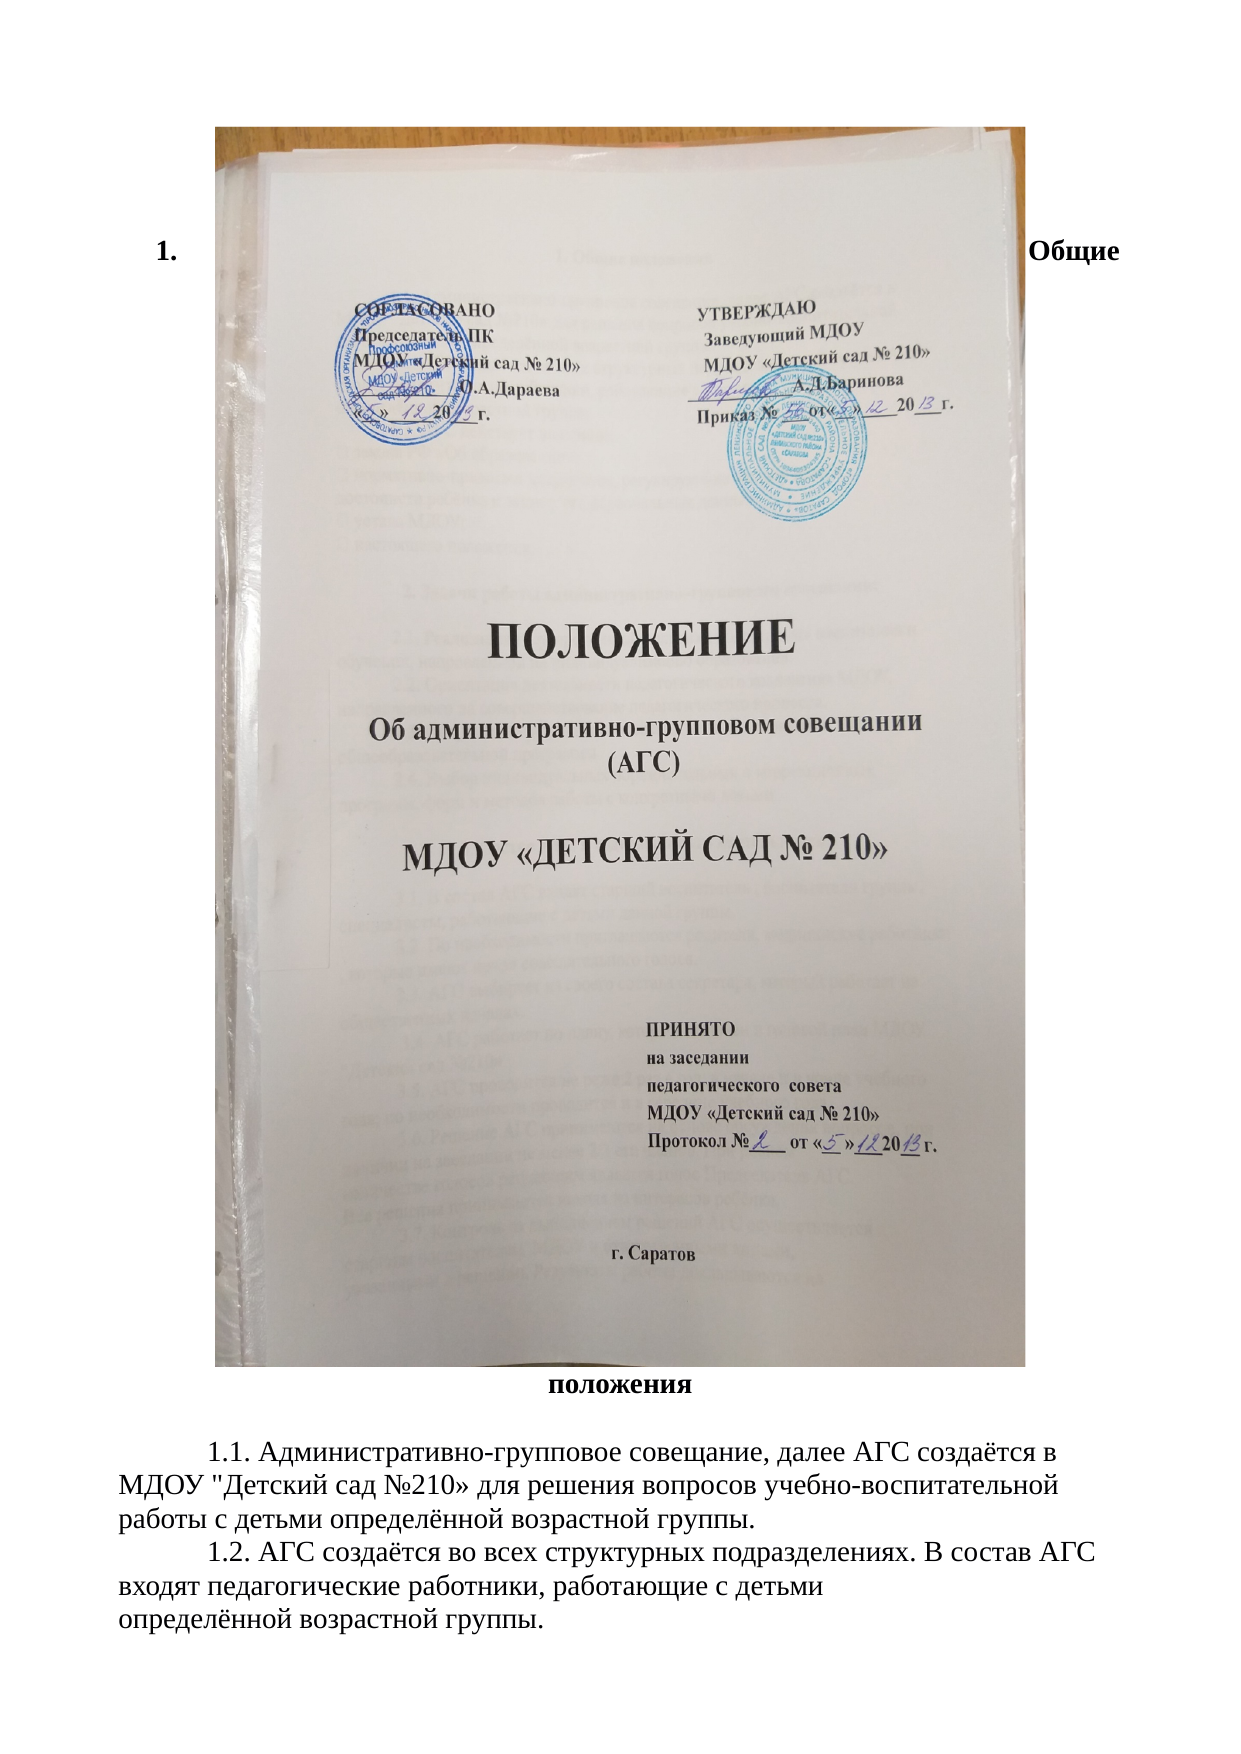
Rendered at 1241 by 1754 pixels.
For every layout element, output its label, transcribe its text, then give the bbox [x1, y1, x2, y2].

text 1.2. АГС создаётся во всех структурных подразделениях. В состав АГС [118, 1534, 1122, 1568]
text 1.1. Административно-групповое совещание, далее АГС создаётся в [118, 1434, 1122, 1467]
text МДОУ "Детский сад №210» для решения вопросов учебно-воспитательной работы с детьми определённой возрастной группы. [118, 1467, 1122, 1534]
text 1. Общие положения [118, 233, 1122, 1400]
text входят педагогические работники, работающие с детьми [118, 1568, 1122, 1601]
text определённой возрастной группы. [118, 1601, 1122, 1635]
